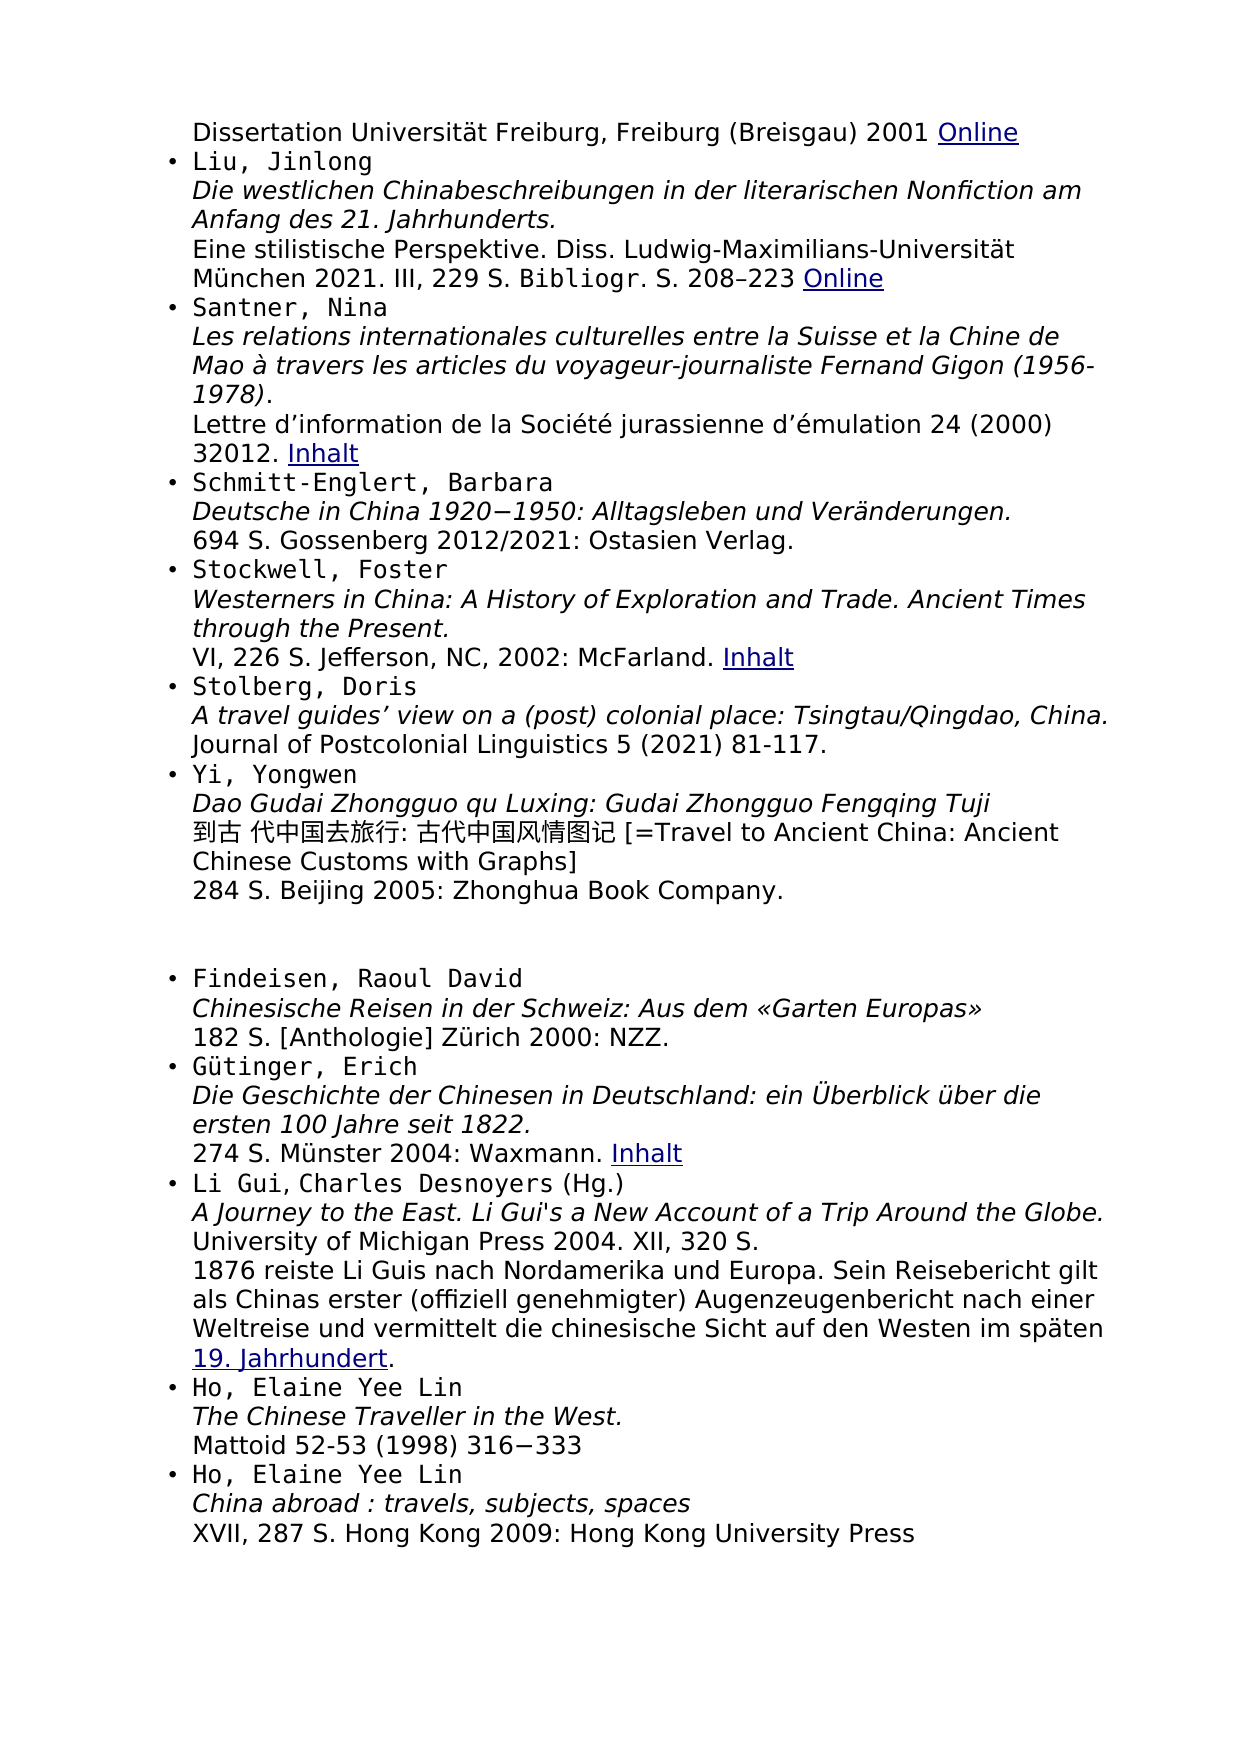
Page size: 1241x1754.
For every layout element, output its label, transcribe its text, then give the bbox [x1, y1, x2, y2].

list Santner, Nina Les relations internationales culturelles entre la Suisse et la Chine de Mao à travers les articles du voyageur-journaliste Fernand Gigon (1956-1978). Lettre d’information de la Société jurassienne d’émulation 24 (2000) 32012. Inhalt [177, 293, 1122, 468]
list Stolberg, Doris A travel guides’ view on a (post) colonial place: Tsingtau/Qingdao, China. Journal of Postcolonial Linguistics 5 (2021) 81-117. [177, 672, 1122, 760]
list Yi, Yongwen Dao Gudai Zhongguo qu Luxing: Gudai Zhongguo Fengqing Tuji 到古 代中国去旅行: 古代中国风情图记 [=Travel to Ancient China: Ancient Chinese Customs with Graphs] 284 S. Beijing 2005: Zhonghua Book Company. [177, 760, 1122, 906]
list Liu, Jinlong Die westlichen Chinabeschreibungen in der literarischen Nonfiction am Anfang des 21. Jahrhunderts. Eine stilistische Perspektive. Diss. Ludwig-Maximilians-Universität München 2021. III, 229 S. Bibliogr. S. 208–223 Online [177, 147, 1122, 293]
list Li Gui, Charles Desnoyers (Hg.) A Journey to the East. Li Gui's a New Account of a Trip Around the Globe. University of Michigan Press 2004. XII, 320 S. 1876 reiste Li Guis nach Nordamerika und Europa. Sein Reisebericht gilt als Chinas erster (offiziell genehmigter) Augenzeugenbericht nach einer Weltreise und vermittelt die chinesische Sicht auf den Westen im späten 19. Jahrhundert. [177, 1169, 1122, 1373]
list Stockwell, Foster Westerners in China: A History of Exploration and Trade. Ancient Times through the Present. VI, 226 S. Jefferson, NC, 2002: McFarland. Inhalt [177, 556, 1122, 672]
list Ho, Elaine Yee Lin The Chinese Traveller in the West. Mattoid 52-53 (1998) 316−333 [177, 1373, 1122, 1460]
list Dissertation Universität Freiburg, Freiburg (Breisgau) 2001 Online [177, 118, 1122, 147]
list Ho, Elaine Yee Lin China abroad : travels, subjects, spaces XVII, 287 S. Hong Kong 2009: Hong Kong University Press [177, 1460, 1122, 1548]
list Gütinger, Erich Die Geschichte der Chinesen in Deutschland: ein Überblick über die ersten 100 Jahre seit 1822. 274 S. Münster 2004: Waxmann. Inhalt [177, 1052, 1122, 1169]
list Findeisen, Raoul David Chinesische Reisen in der Schweiz: Aus dem «Garten Europas» 182 S. [Anthologie] Zürich 2000: NZZ. [177, 964, 1122, 1052]
list Schmitt-Englert, Barbara Deutsche in China 1920−1950: Alltagsleben und Veränderungen. 694 S. Gossenberg 2012/2021: Ostasien Verlag. [177, 468, 1122, 556]
